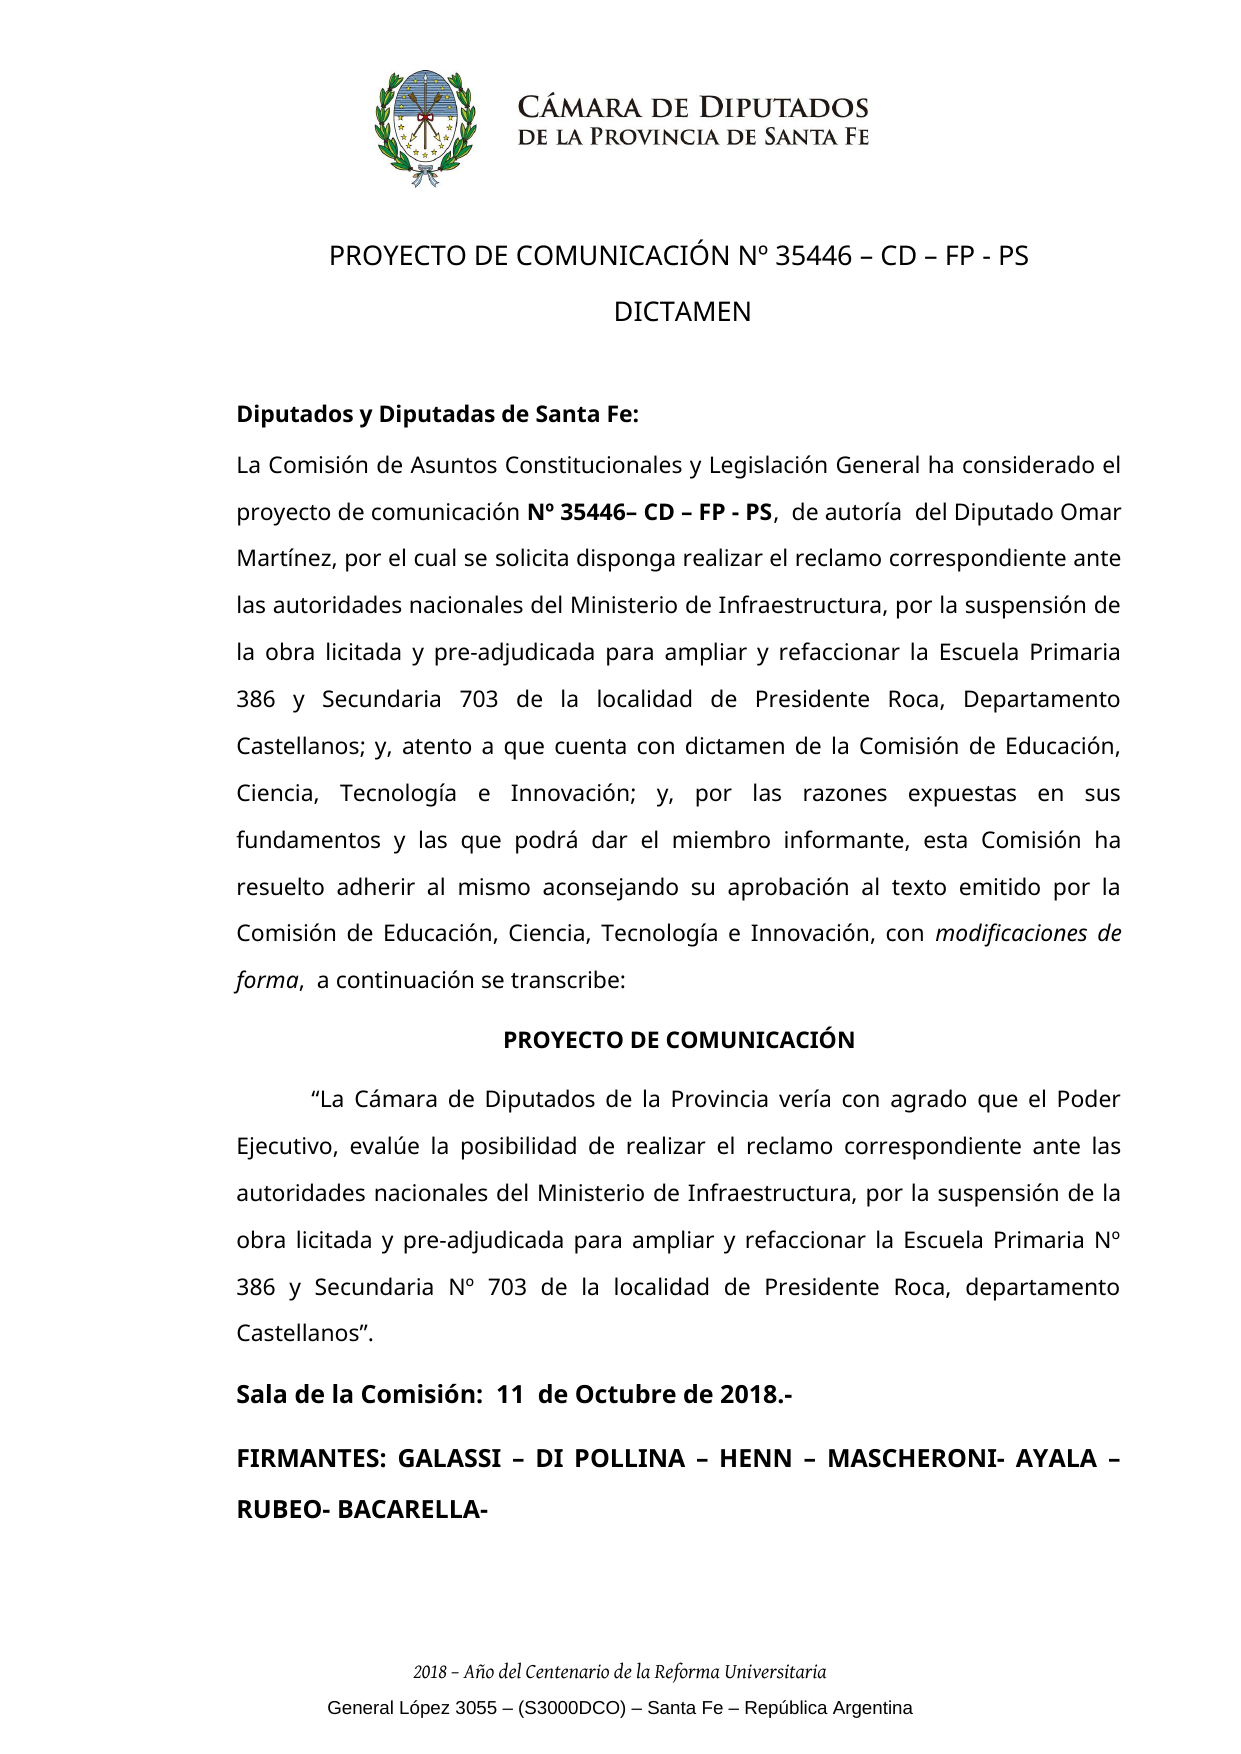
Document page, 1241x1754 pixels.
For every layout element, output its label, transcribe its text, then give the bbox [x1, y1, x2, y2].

text “La Cámara de Diputados de la Provincia vería con agrado que el Poder Ejecutivo, evalúe la posibilidad de realizar el reclamo correspondiente ante las autoridades nacionales del Ministerio de Infraestructura, por la suspensión de la obra licitada y pre-adjudicada para ampliar y refaccionar la Escuela Primaria Nº 386 y Secundaria Nº 703 de la localidad de Presidente Roca, departamento Castellanos”. [236, 1083, 1122, 1348]
text PROYECTO DE COMUNICACIÓN [236, 1023, 1122, 1055]
text FIRMANTES: GALASSI – DI POLLINA – HENN – MASCHERONI- AYALA – RUBEO- BACARELLA- [236, 1440, 1122, 1525]
text DICTAMEN [236, 292, 1122, 329]
text PROYECTO DE COMUNICACIÓN Nº 35446 – CD – FP - PS [236, 236, 1122, 273]
text Diputados y Diputadas de Santa Fe: [236, 398, 1122, 430]
text Sala de la Comisión: 11 de Octubre de 2018.- [236, 1377, 1122, 1411]
text La Comisión de Asuntos Constitucionales y Legislación General ha considerado el proyecto de comunicación Nº 35446– CD – FP - PS, de autoría del Diputado Omar Martínez, por el cual se solicita disponga realizar el reclamo correspondiente ante las autoridades nacionales del Ministerio de Infraestructura, por la suspensión de la obra licitada y pre-adjudicada para ampliar y refaccionar la Escuela Primaria 386 y Secundaria 703 de la localidad de Presidente Roca, Departamento Castellanos; y, atento a que cuenta con dictamen de la Comisión de Educación, Ciencia, Tecnología e Innovación; y, por las razones expuestas en sus fundamentos y las que podrá dar el miembro informante, esta Comisión ha resuelto adherir al mismo aconsejando su aprobación al texto emitido por la Comisión de Educación, Ciencia, Tecnología e Innovación, con modificaciones de forma, a continuación se transcribe: [236, 448, 1122, 995]
picture [374, 70, 869, 192]
